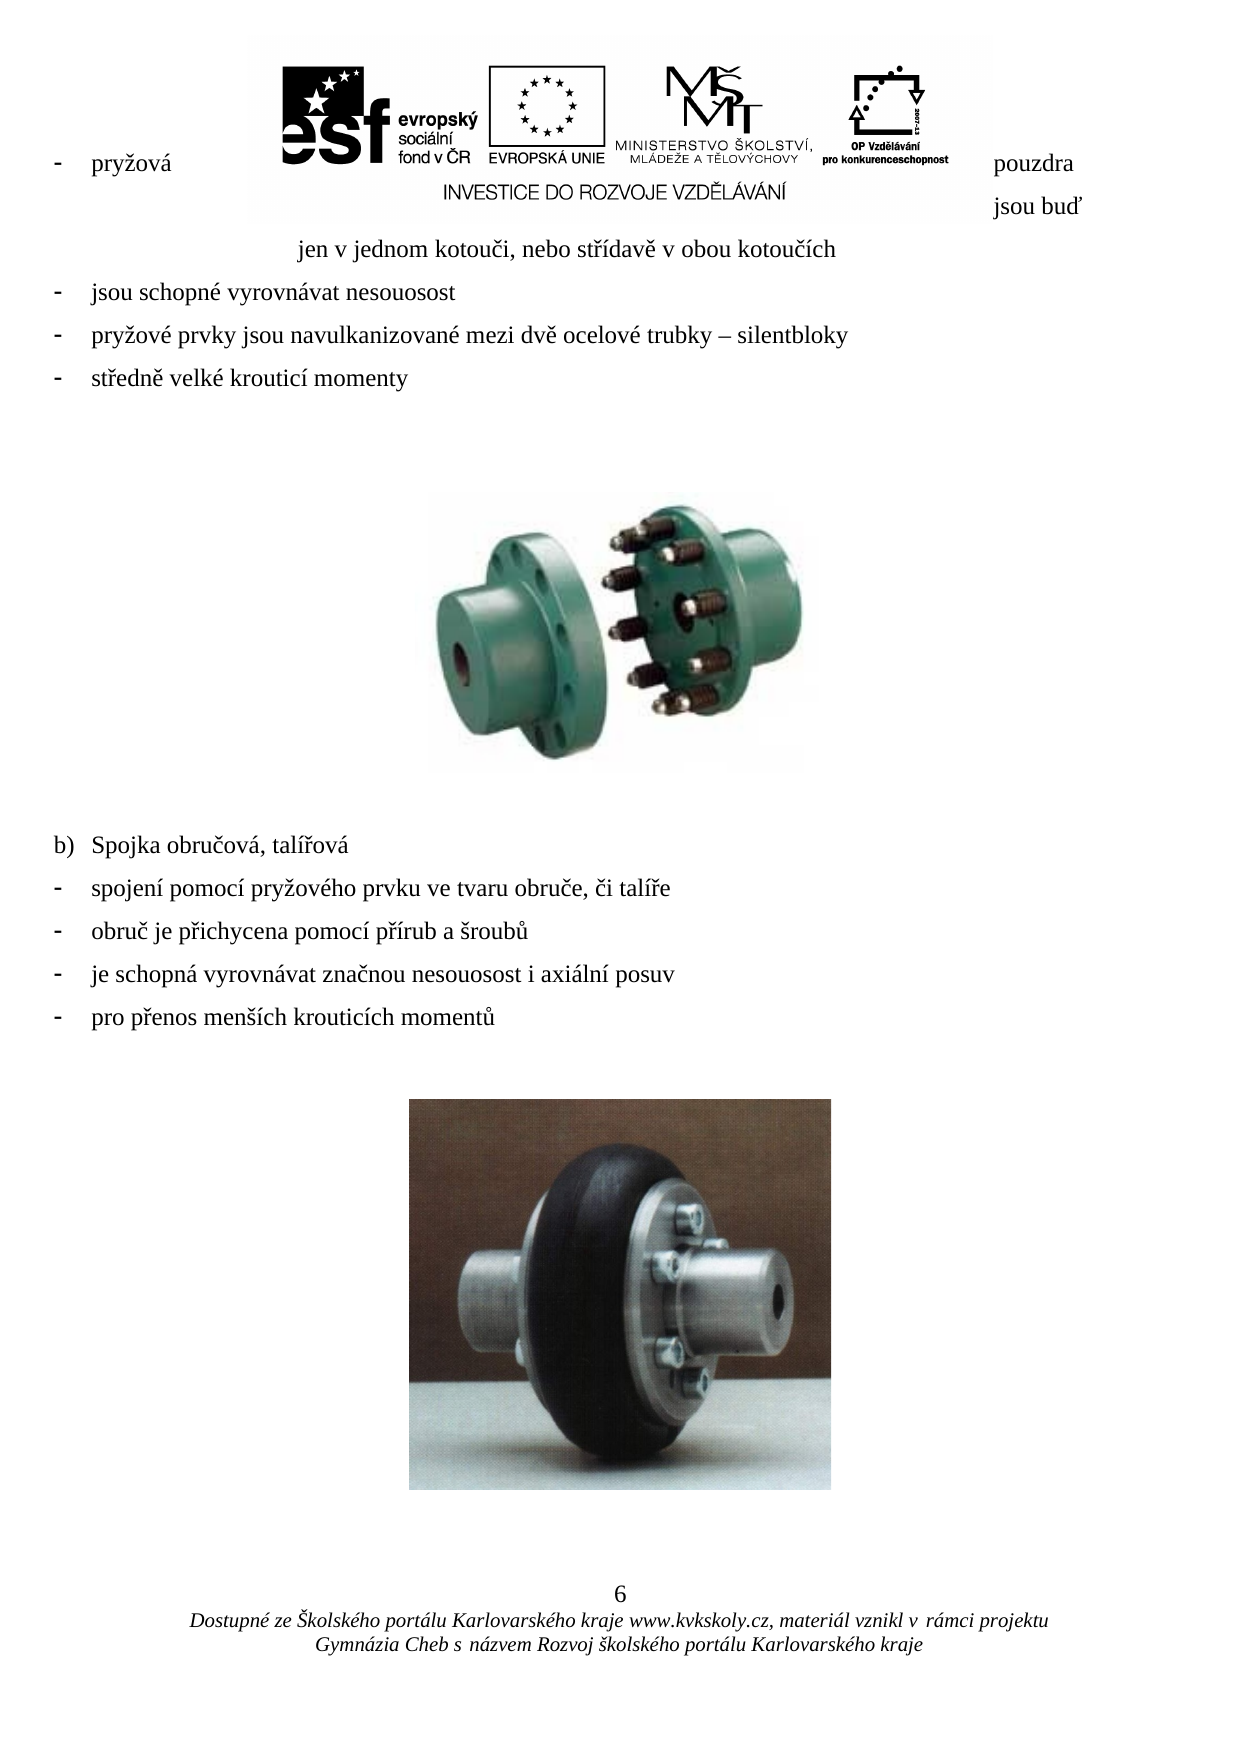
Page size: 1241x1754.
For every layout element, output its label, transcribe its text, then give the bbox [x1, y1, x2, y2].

list je schopná vyrovnávat značnou nesouosost i axiální posuv [53, 959, 1092, 988]
list obruč je přichycena pomocí přírub a šroubů [53, 916, 1092, 945]
list Spojka obručová, talířová [53, 830, 1092, 859]
list pryžové prvky jsou navulkanizované mezi dvě ocelové trubky – silentbloky [53, 320, 1092, 349]
list pro přenos menších krouticích momentů [53, 1002, 1092, 1031]
list spojení pomocí pryžového prvku ve tvaru obruče, či talíře [53, 873, 1092, 902]
list středně velké krouticí momenty [53, 363, 1092, 392]
list pryžová pouzdra jsou buď jen v jednom kotouči, nebo střídavě v obou kotoučích [53, 148, 1092, 263]
list jsou schopné vyrovnávat nesouosost [53, 277, 1092, 306]
